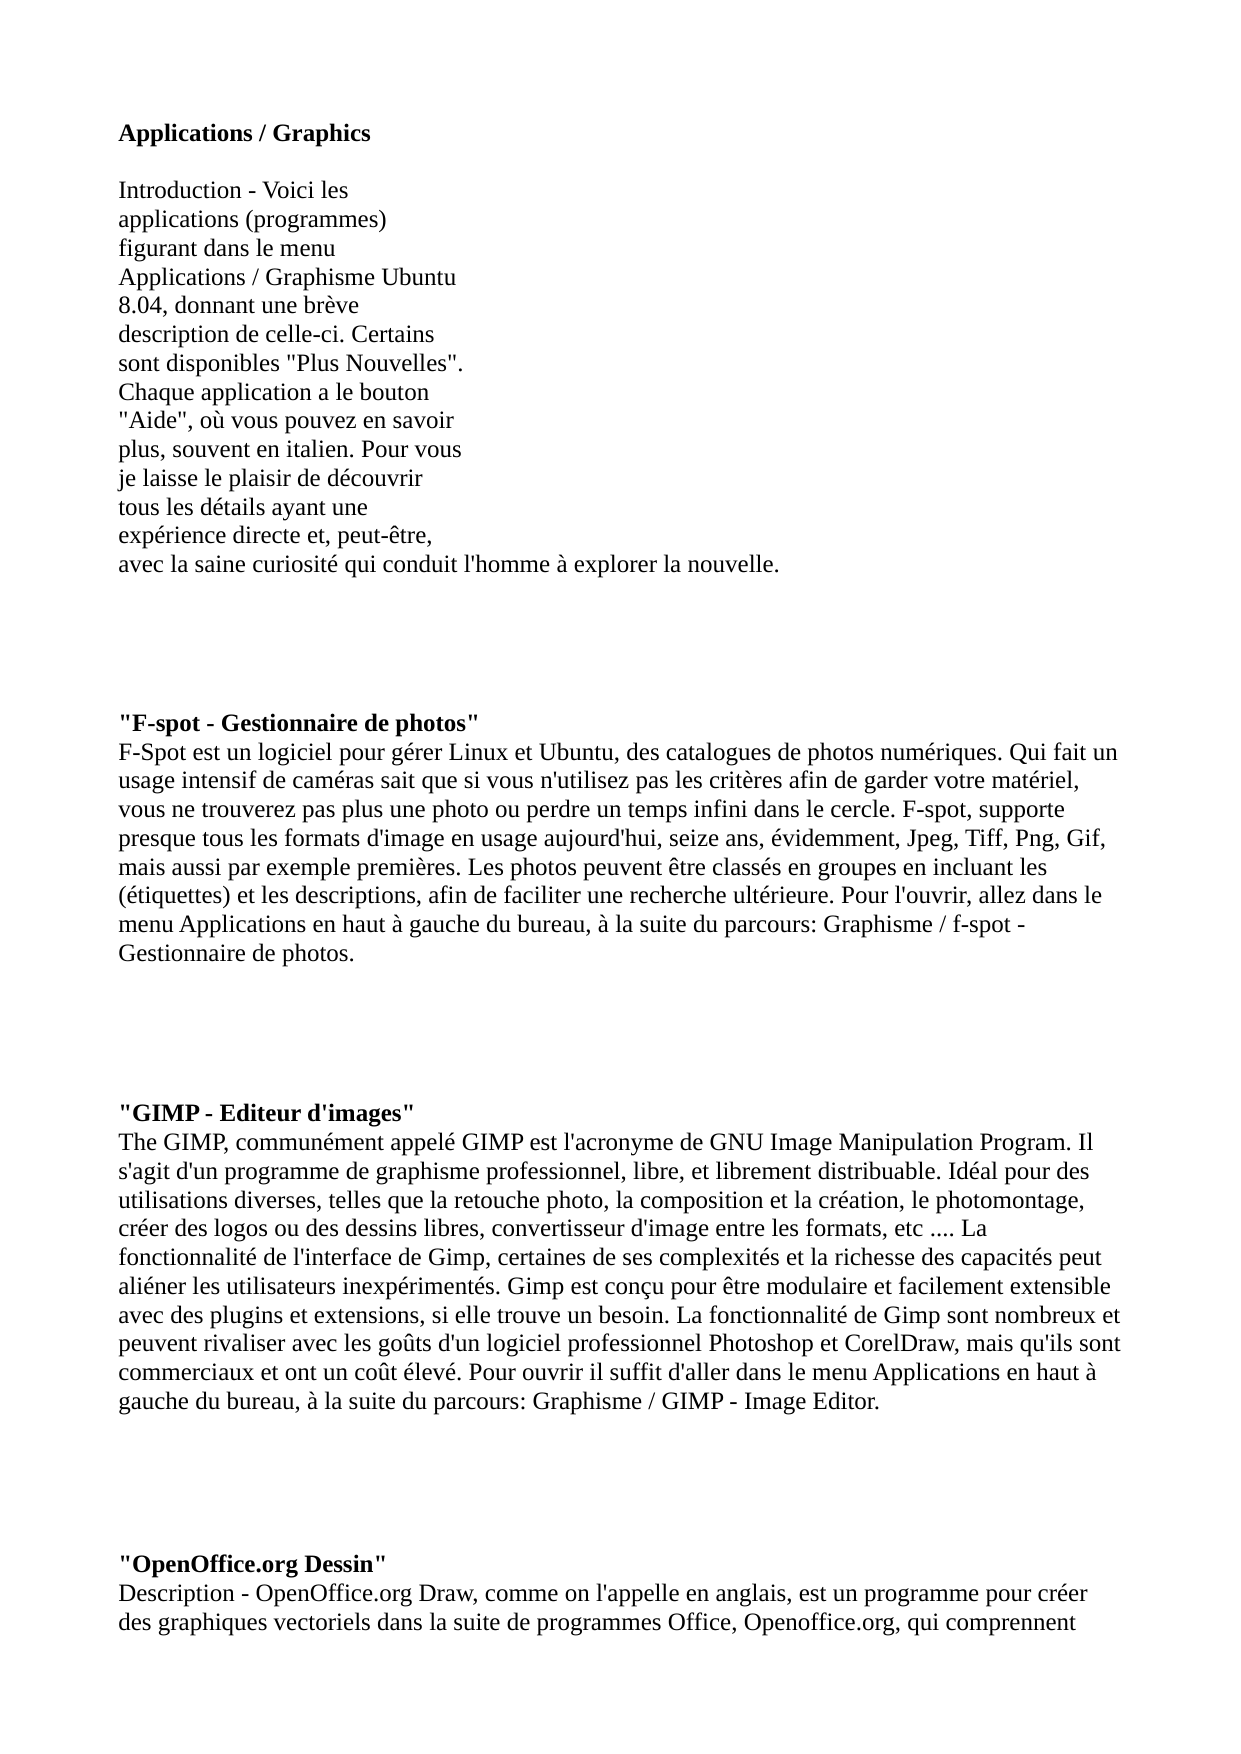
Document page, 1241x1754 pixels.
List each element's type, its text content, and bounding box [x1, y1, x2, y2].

text "GIMP - Editeur d'images" The GIMP, communément appelé GIMP est l'acronyme de GNU Image Manipulation Program. Il s'agit d'un programme de graphisme professionnel, libre, et librement distribuable. Idéal pour des utilisations diverses, telles que la retouche photo, la composition et la création, le photomontage, créer des logos ou des dessins libres, convertisseur d'image entre les formats, etc .... La fonctionnalité de l'interface de Gimp, certaines de ses complexités et la richesse des capacités peut aliéner les utilisateurs inexpérimentés. Gimp est conçu pour être modulaire et facilement extensible avec des plugins et extensions, si elle trouve un besoin. La fonctionnalité de Gimp sont nombreux et peuvent rivaliser avec les goûts d'un logiciel professionnel Photoshop et CorelDraw, mais qu'ils sont commerciaux et ont un coût élevé. Pour ouvrir il suffit d'aller dans le menu Applications en haut à gauche du bureau, à la suite du parcours: Graphisme / GIMP - Image Editor. [118, 1070, 1122, 1472]
text Applications / Graphics Introduction - Voici les applications (programmes) figurant dans le menu Applications / Graphisme Ubuntu 8.04, donnant une brève description de celle-ci. Certains sont disponibles "Plus Nouvelles". Chaque application a le bouton "Aide", où vous pouvez en savoir plus, souvent en italien. Pour vous je laisse le plaisir de découvrir tous les détails ayant une expérience directe et, peut-être, avec la saine curiosité qui conduit l'homme à explorer la nouvelle. [118, 118, 1122, 607]
text "F-spot - Gestionnaire de photos" F-Spot est un logiciel pour gérer Linux et Ubuntu, des catalogues de photos numériques. Qui fait un usage intensif de caméras sait que si vous n'utilisez pas les critères afin de garder votre matériel, vous ne trouverez pas plus une photo ou perdre un temps infini dans le cercle. F-spot, supporte presque tous les formats d'image en usage aujourd'hui, seize ans, évidemment, Jpeg, Tiff, Png, Gif, mais aussi par exemple premières. Les photos peuvent être classés en groupes en incluant les (étiquettes) et les descriptions, afin de faciliter une recherche ultérieure. Pour l'ouvrir, allez dans le menu Applications en haut à gauche du bureau, à la suite du parcours: Graphisme / f-spot - Gestionnaire de photos. [118, 679, 1122, 996]
text "OpenOffice.org Dessin" Description - OpenOffice.org Draw, comme on l'appelle en anglais, est un programme pour créer des graphiques vectoriels dans la suite de programmes Office, Openoffice.org, qui comprennent [118, 1549, 1122, 1636]
